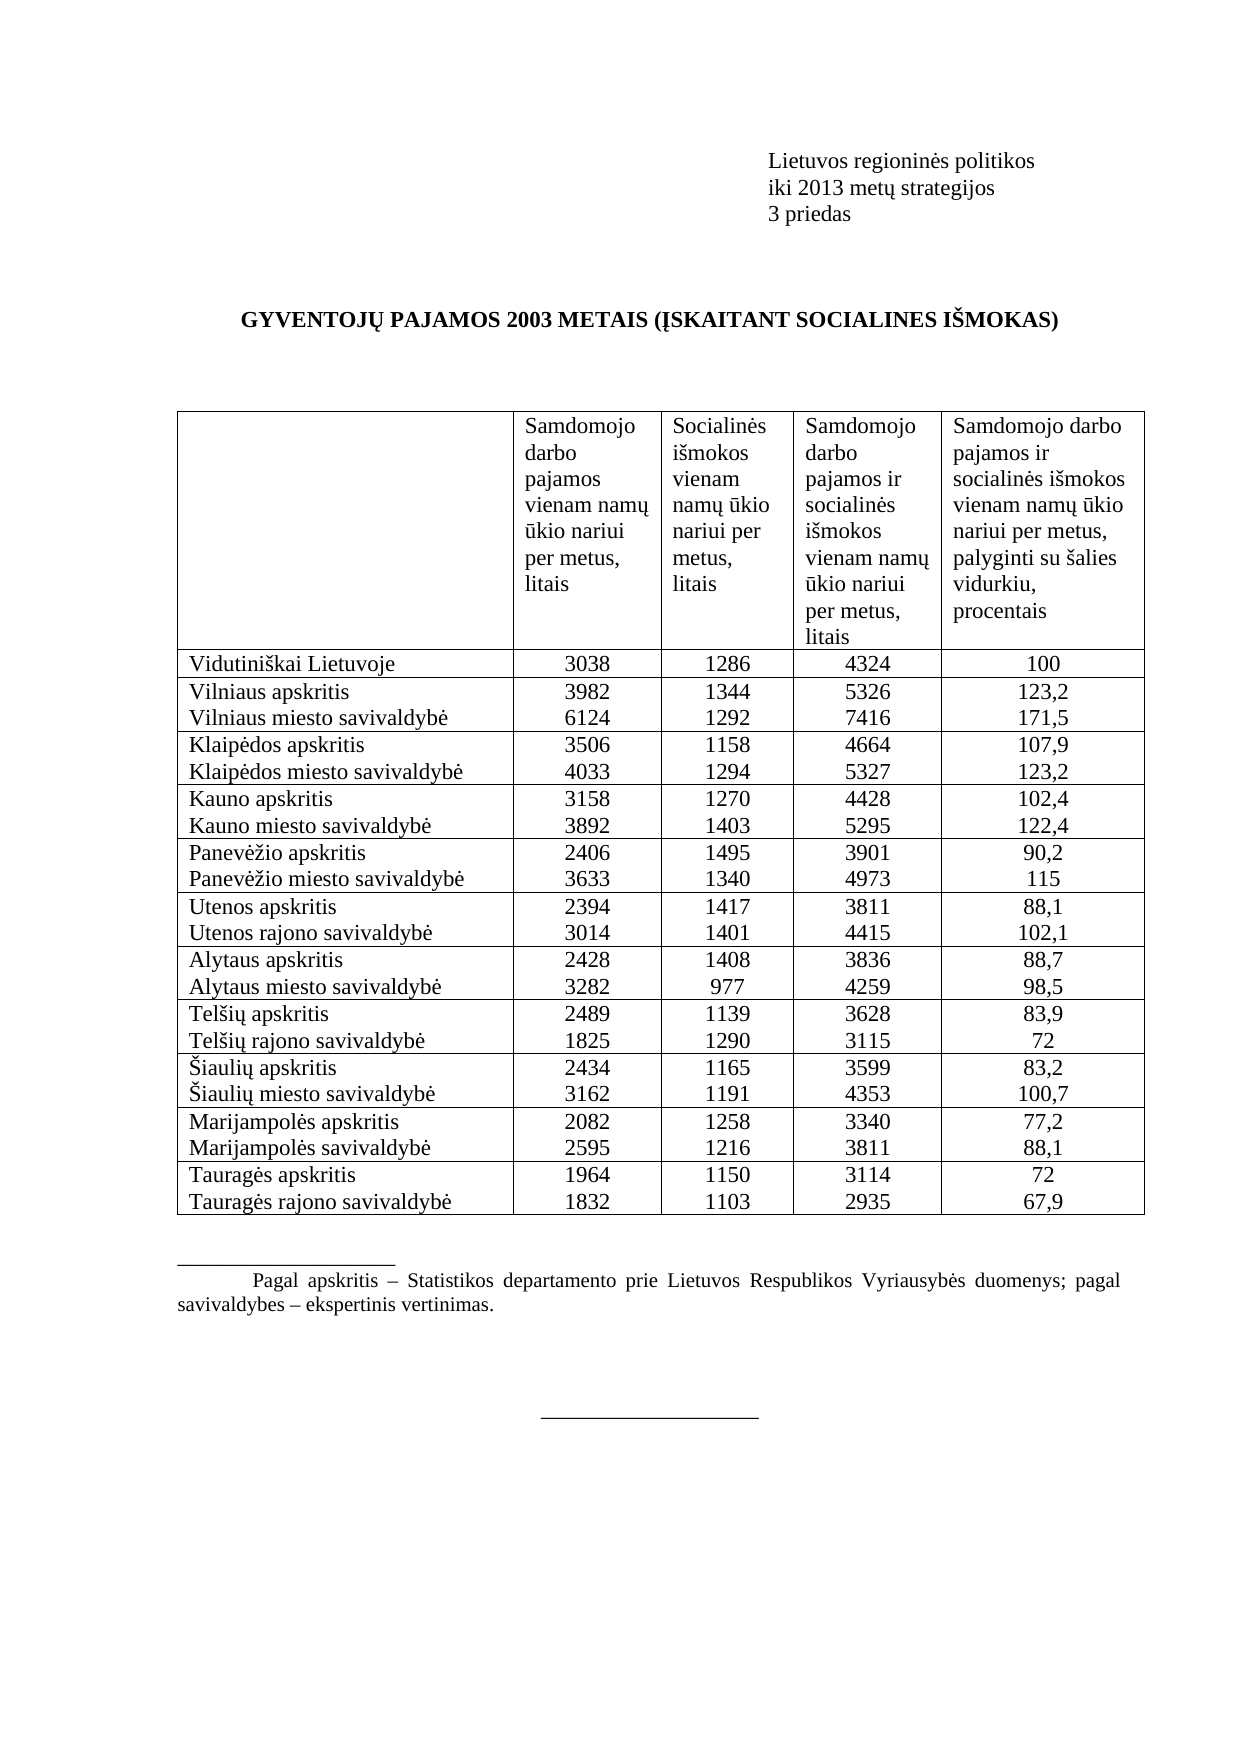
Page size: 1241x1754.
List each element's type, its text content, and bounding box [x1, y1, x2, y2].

table_cell 72 [942, 1027, 1144, 1053]
table_cell 1495 [662, 839, 793, 865]
text Pagal apskritis – Statistikos departamento prie Lietuvos Respublikos Vyriausybės duomenys; pagal savivaldybes – ekspertinis vertinimas. [177, 1268, 1122, 1316]
table_cell Vilniaus apskritis [178, 678, 513, 704]
table_cell 1158 [662, 732, 793, 758]
table_cell 3115 [794, 1027, 941, 1053]
table_cell 171,5 [942, 704, 1144, 731]
table_cell 2406 [514, 839, 661, 865]
table_cell 2428 [514, 947, 661, 973]
table_cell 1103 [662, 1188, 793, 1214]
table_cell Alytaus miesto savivaldybė [178, 973, 513, 999]
table_cell 3506 [514, 732, 661, 758]
table_cell 4973 [794, 865, 941, 892]
table_cell 67,9 [942, 1188, 1144, 1214]
table_cell 4664 [794, 732, 941, 758]
table_cell 1408 [662, 947, 793, 973]
table_cell 5326 [794, 678, 941, 704]
table_cell Kauno miesto savivaldybė [178, 812, 513, 838]
table_cell 1401 [662, 919, 793, 946]
table_cell 98,5 [942, 973, 1144, 999]
table_cell 1825 [514, 1027, 661, 1053]
table_cell 3982 [514, 678, 661, 704]
table_cell 122,4 [942, 812, 1144, 838]
table_cell Vilniaus miesto savivaldybė [178, 704, 513, 731]
table_cell 1292 [662, 704, 793, 731]
table_cell 1191 [662, 1080, 793, 1107]
table_cell 1340 [662, 865, 793, 892]
table_cell 1286 [662, 650, 793, 677]
table_cell 3114 [794, 1162, 941, 1188]
table_cell 3158 [514, 785, 661, 812]
table_cell 5295 [794, 812, 941, 838]
table_cell Utenos apskritis [178, 893, 513, 919]
table_cell 2434 [514, 1054, 661, 1080]
table_cell 2595 [514, 1134, 661, 1161]
table_cell 88,1 [942, 893, 1144, 919]
table_header Samdomojo darbo pajamos ir socialinės išmokos vienam namų ūkio nariui per metus, litais [794, 412, 941, 649]
table_cell 3901 [794, 839, 941, 865]
table_cell 3633 [514, 865, 661, 892]
table_header Samdomojo darbo pajamos ir socialinės išmokos vienam namų ūkio nariui per metus, palyginti su šalies vidurkiu, procentais [942, 412, 1144, 649]
table_cell 3811 [794, 893, 941, 919]
table_cell 3038 [514, 650, 661, 677]
table_cell 123,2 [942, 678, 1144, 704]
table_cell Šiaulių apskritis [178, 1054, 513, 1080]
table_cell 3162 [514, 1080, 661, 1107]
table_cell Vidutiniškai Lietuvoje [178, 650, 513, 677]
table_cell Kauno apskritis [178, 785, 513, 812]
table_cell 1290 [662, 1027, 793, 1053]
table_cell Panevėžio miesto savivaldybė [178, 865, 513, 892]
table_cell Šiaulių miesto savivaldybė [178, 1080, 513, 1107]
table_cell 100 [942, 650, 1144, 677]
text ___________________ [177, 1395, 1122, 1422]
table_cell 1964 [514, 1162, 661, 1188]
table_cell 4428 [794, 785, 941, 812]
table_cell 2394 [514, 893, 661, 919]
table_cell 1344 [662, 678, 793, 704]
table_cell 107,9 [942, 732, 1144, 758]
table_cell 4033 [514, 758, 661, 784]
table_cell 2935 [794, 1188, 941, 1214]
table_cell 7416 [794, 704, 941, 731]
table_cell 1258 [662, 1108, 793, 1134]
table_cell 1832 [514, 1188, 661, 1214]
table_cell Marijampolės savivaldybė [178, 1134, 513, 1161]
table_cell Telšių apskritis [178, 1000, 513, 1027]
table_cell 83,9 [942, 1000, 1144, 1027]
table_header Socialinės išmokos vienam namų ūkio nariui per metus, litais [662, 412, 793, 649]
table_cell 100,7 [942, 1080, 1144, 1107]
table_cell 6124 [514, 704, 661, 731]
text Lietuvos regioninės politikos iki 2013 metų strategijos 3 priedas [768, 148, 1122, 227]
table_cell 1270 [662, 785, 793, 812]
table_cell Telšių rajono savivaldybė [178, 1027, 513, 1053]
table_cell 2489 [514, 1000, 661, 1027]
table_cell 3599 [794, 1054, 941, 1080]
table_cell 88,1 [942, 1134, 1144, 1161]
table_cell 1294 [662, 758, 793, 784]
text GYVENTOJŲ PAJAMOS 2003 METAIS (ĮSKAITANT SOCIALINES IŠMOKAS) [177, 306, 1122, 332]
table_cell 1216 [662, 1134, 793, 1161]
table_cell 90,2 [942, 839, 1144, 865]
text ___________________ [177, 1242, 1122, 1268]
table_cell 1150 [662, 1162, 793, 1188]
table_cell Utenos rajono savivaldybė [178, 919, 513, 946]
table_header Samdomojo darbo pajamos vienam namų ūkio nariui per metus, litais [514, 412, 661, 649]
table_cell 4415 [794, 919, 941, 946]
table_cell 3282 [514, 973, 661, 999]
table_cell 3892 [514, 812, 661, 838]
table_cell 3811 [794, 1134, 941, 1161]
table_cell 102,4 [942, 785, 1144, 812]
table_cell 4353 [794, 1080, 941, 1107]
table_cell 977 [662, 973, 793, 999]
table_cell 3628 [794, 1000, 941, 1027]
table_cell Klaipėdos miesto savivaldybė [178, 758, 513, 784]
table_header [178, 412, 513, 649]
table_cell 72 [942, 1162, 1144, 1188]
table_cell 4324 [794, 650, 941, 677]
table_cell 1139 [662, 1000, 793, 1027]
table_cell Alytaus apskritis [178, 947, 513, 973]
table_cell 3340 [794, 1108, 941, 1134]
table_cell Marijampolės apskritis [178, 1108, 513, 1134]
table_cell Tauragės rajono savivaldybė [178, 1188, 513, 1214]
table_cell 5327 [794, 758, 941, 784]
table_cell 1417 [662, 893, 793, 919]
table_cell 4259 [794, 973, 941, 999]
table_cell 77,2 [942, 1108, 1144, 1134]
table_cell Tauragės apskritis [178, 1162, 513, 1188]
table_cell 88,7 [942, 947, 1144, 973]
table_cell 1165 [662, 1054, 793, 1080]
table_cell Panevėžio apskritis [178, 839, 513, 865]
table_cell 83,2 [942, 1054, 1144, 1080]
table_cell 102,1 [942, 919, 1144, 946]
table_cell Klaipėdos apskritis [178, 732, 513, 758]
table_cell 2082 [514, 1108, 661, 1134]
table_cell 3014 [514, 919, 661, 946]
table_cell 3836 [794, 947, 941, 973]
table_cell 1403 [662, 812, 793, 838]
table_cell 123,2 [942, 758, 1144, 784]
table_cell 115 [942, 865, 1144, 892]
